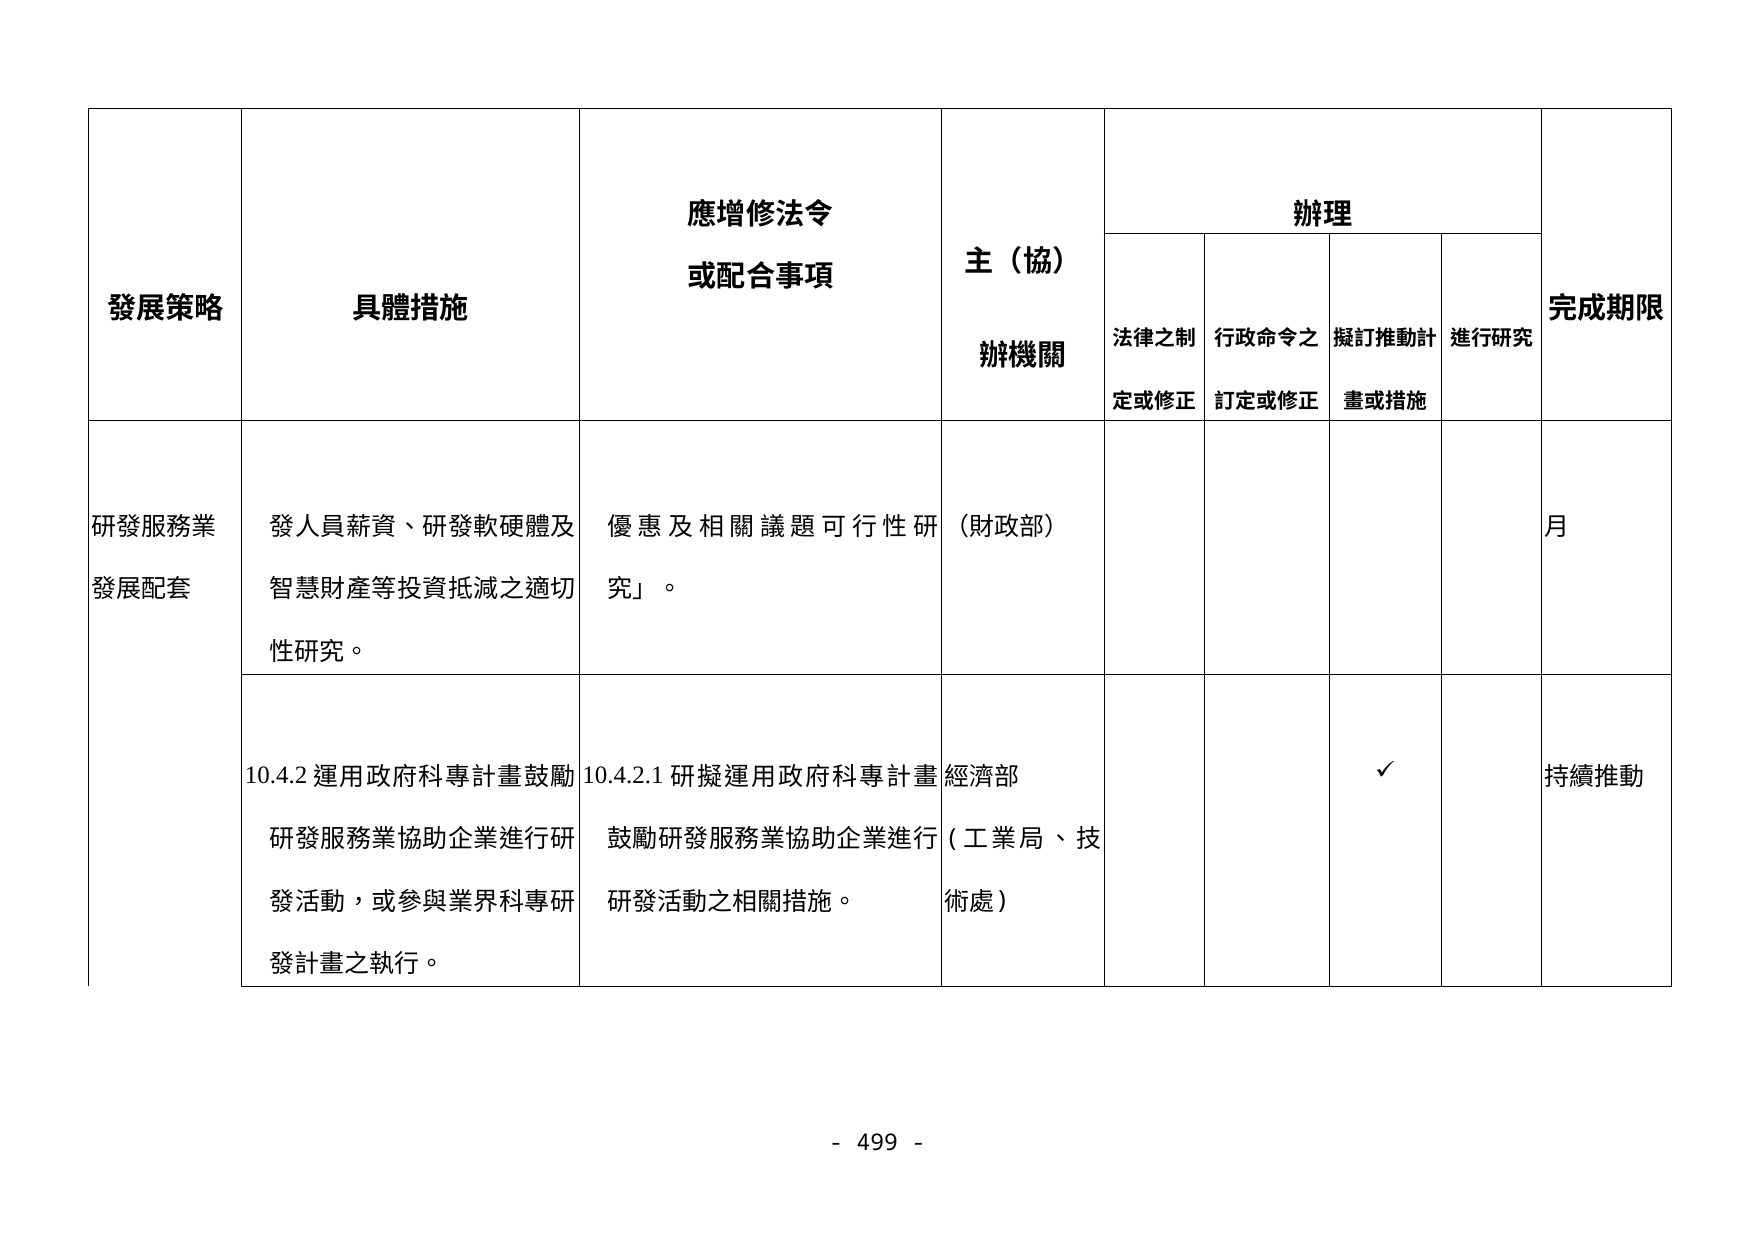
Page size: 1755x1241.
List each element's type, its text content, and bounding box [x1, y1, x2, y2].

table_cell 發人員薪資、研發軟硬體及智慧財產等投資抵減之適切性研究。 [242, 421, 579, 674]
table_cell [1330, 421, 1441, 674]
table_cell 行政命令之訂定或修正 [1205, 234, 1329, 420]
table_cell [1442, 675, 1541, 986]
table_cell 優惠及相關議題可行性研究」。 [580, 421, 941, 674]
table_header 辦理 [1105, 109, 1541, 232]
table_cell 10.4.2運用政府科專計畫鼓勵研發服務業協助企業進行研發活動，或參與業界科專研發計畫之執行。 [242, 675, 579, 986]
table_cell 10.4.2.1研擬運用政府科專計畫鼓勵研發服務業協助企業進行研發活動之相關措施。 [580, 675, 941, 986]
table_cell 研發服務業發展配套 [89, 421, 241, 986]
table_cell [1205, 675, 1329, 986]
table_cell [1105, 675, 1204, 986]
table_cell 月 [1542, 421, 1671, 674]
table_cell 經濟部 (工業局、技術處) [942, 675, 1104, 986]
table_cell （財政部） [942, 421, 1104, 674]
table_cell [1442, 421, 1541, 674]
table_header 主（協） 辦機關 [942, 109, 1104, 420]
table_cell 進行研究 [1442, 234, 1541, 420]
table_cell [1105, 421, 1204, 674]
table_cell 擬訂推動計畫或措施 [1330, 234, 1441, 420]
table_header 應增修法令 或配合事項 [580, 109, 941, 420]
table_cell 持續推動 [1542, 675, 1671, 986]
table_header 具體措施 [242, 109, 579, 420]
table_cell  [1330, 675, 1441, 986]
table_cell 法律之制定或修正 [1105, 234, 1204, 420]
table_header 完成期限 [1542, 109, 1671, 420]
table_header 發展策略 [89, 109, 241, 420]
table_cell [1205, 421, 1329, 674]
